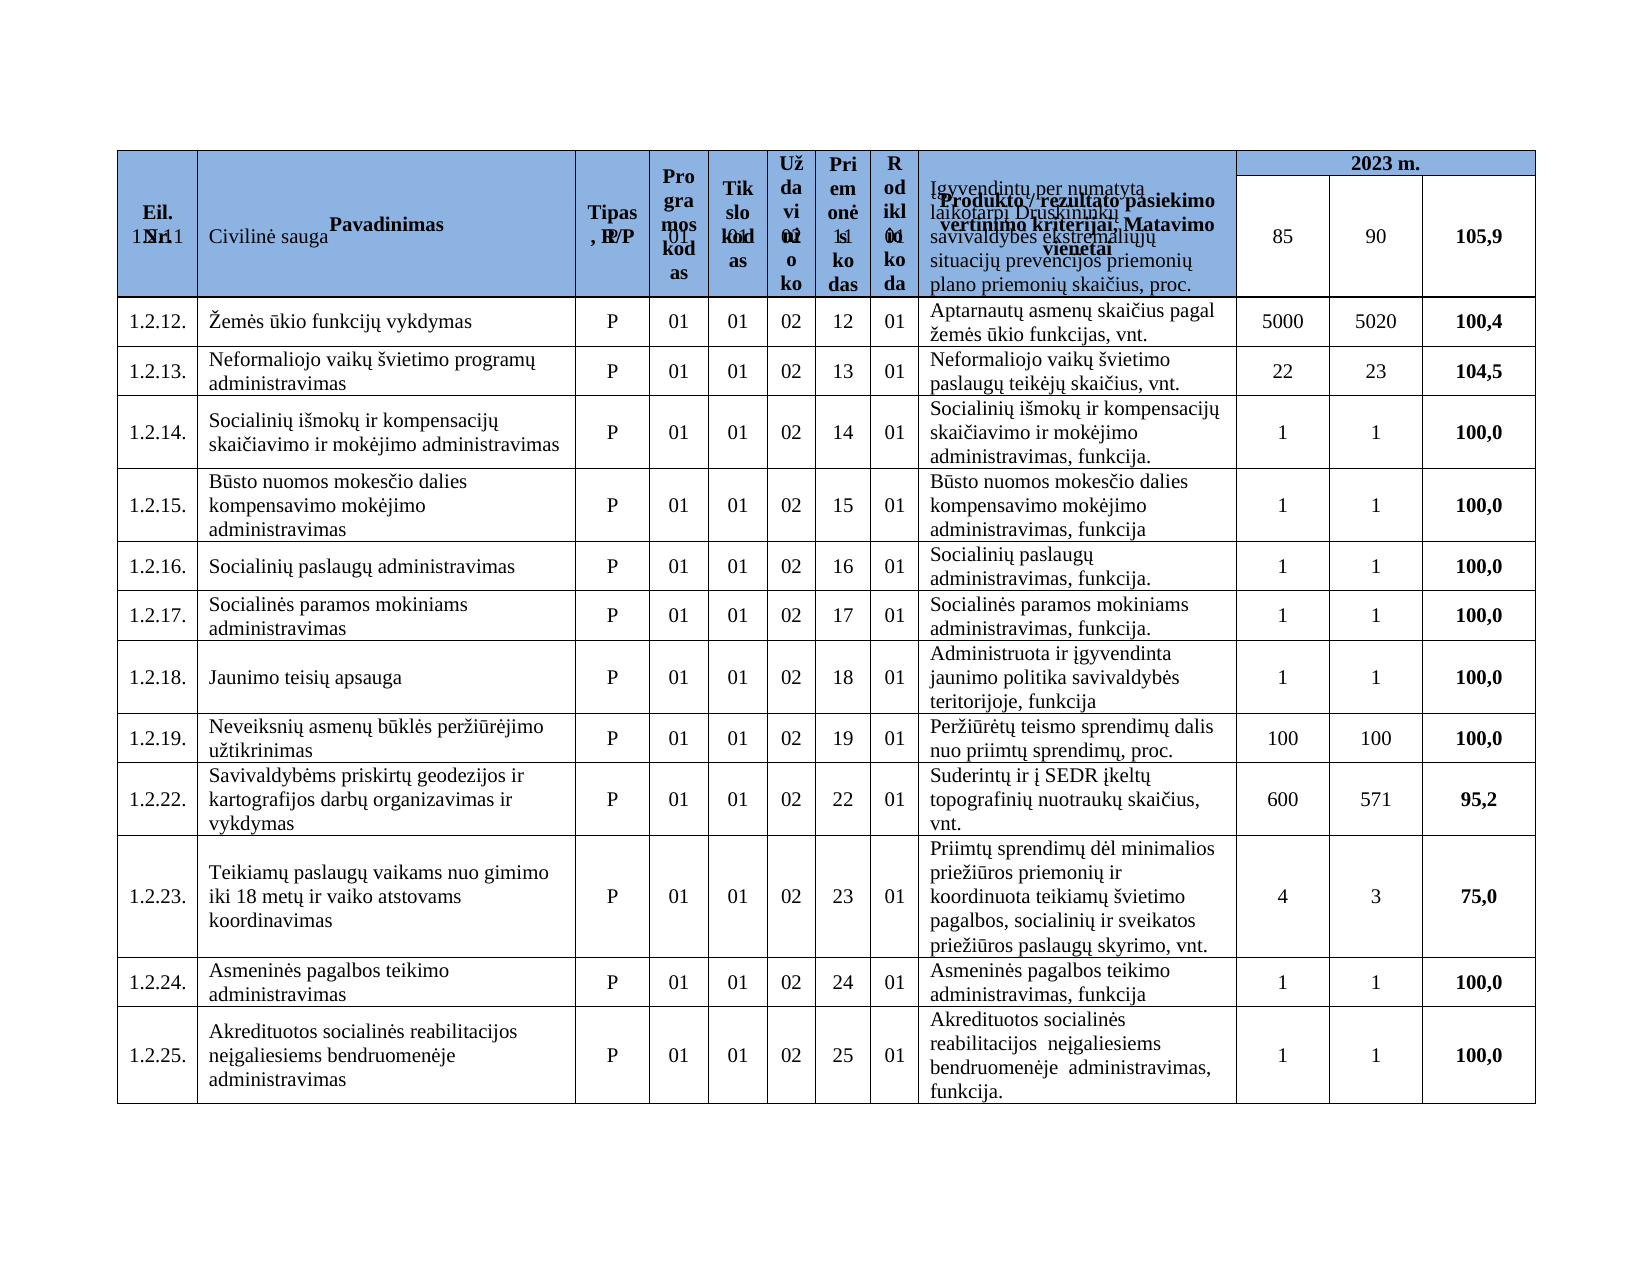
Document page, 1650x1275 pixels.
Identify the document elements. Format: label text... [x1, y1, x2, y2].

table_cell 100 [1330, 714, 1422, 762]
table_cell 01 [650, 763, 708, 835]
table_cell 01 [709, 298, 767, 346]
table_cell Neformaliojo vaikų švietimo programų administravimas [198, 347, 575, 395]
table_cell 01 [709, 396, 767, 468]
table_cell P [576, 958, 649, 1006]
table_cell 600 [1237, 763, 1329, 835]
table_cell 01 [650, 175, 708, 296]
table_cell 19 [816, 714, 870, 762]
table_cell 17 [816, 591, 870, 639]
table_cell Socialinių išmokų ir kompensacijų skaičiavimo ir mokėjimo administravimas, funkcija. [919, 396, 1236, 468]
table_cell Asmeninės pagalbos teikimo administravimas, funkcija [919, 958, 1236, 1006]
table_header Programos kodas [650, 151, 708, 175]
table_cell Socialinių išmokų ir kompensacijų skaičiavimo ir mokėjimo administravimas [198, 396, 575, 468]
table_cell Priimtų sprendimų dėl minimalios priežiūros priemonių ir koordinuota teikiamų švietimo pagalbos, socialinių ir sveikatos priežiūros paslaugų skyrimo, vnt. [919, 836, 1236, 957]
table_cell Socialinių paslaugų administravimas [198, 542, 575, 590]
table_cell 01 [871, 591, 918, 639]
table_cell 1.2.17. [118, 591, 197, 639]
table_cell 01 [871, 175, 918, 296]
table_cell 02 [768, 641, 815, 713]
table_cell 1.2.23. [118, 836, 197, 957]
table_cell 01 [871, 298, 918, 346]
table_cell 01 [871, 347, 918, 395]
table_header [198, 151, 575, 175]
table_cell P [576, 347, 649, 395]
table_cell Būsto nuomos mokesčio dalies kompensavimo mokėjimo administravimas, funkcija [919, 469, 1236, 541]
table_cell Teikiamų paslaugų vaikams nuo gimimo iki 18 metų ir vaiko atstovams koordinavimas [198, 836, 575, 957]
table_cell 100 [1237, 714, 1329, 762]
table_cell 01 [650, 542, 708, 590]
table_cell 01 [871, 1007, 918, 1103]
table_cell 22 [816, 763, 870, 835]
table_cell 4 [1237, 836, 1329, 957]
table_header Eil. Nr. [118, 151, 197, 175]
table_cell Peržiūrėtų teismo sprendimų dalis nuo priimtų sprendimų, proc. [919, 714, 1236, 762]
table_cell Asmeninės pagalbos teikimo administravimas [198, 958, 575, 1006]
table_cell 02 [768, 396, 815, 468]
table_cell P [576, 1007, 649, 1103]
table_cell 105,9 [1423, 176, 1535, 296]
table_cell Aptarnautų asmenų skaičius pagal žemės ūkio funkcijas, vnt. [919, 298, 1236, 346]
table_cell Administruota ir įgyvendinta jaunimo politika savivaldybės teritorijoje, funkcija [919, 641, 1236, 713]
table_cell P [576, 175, 649, 296]
table_cell 85 [1237, 176, 1329, 296]
table_cell 01 [650, 469, 708, 541]
table_cell 02 [768, 469, 815, 541]
table_header Tikslo kodas [709, 151, 767, 175]
table_cell 01 [650, 958, 708, 1006]
table_cell Žemės ūkio funkcijų vykdymas [198, 298, 575, 346]
table_cell P [576, 591, 649, 639]
table_cell 1 [1330, 469, 1422, 541]
table_cell 1 [1237, 958, 1329, 1006]
table_cell 1.2.19. [118, 714, 197, 762]
table_cell 1.2.15. [118, 469, 197, 541]
table_cell 1 [1237, 1007, 1329, 1103]
table_cell 02 [768, 175, 815, 296]
table_cell Savivaldybėms priskirtų geodezijos ir kartografijos darbų organizavimas ir vykdymas [198, 763, 575, 835]
table_cell 01 [709, 958, 767, 1006]
table_cell 75,0 [1423, 836, 1535, 957]
table_cell P [576, 298, 649, 346]
table_cell 100,0 [1423, 469, 1535, 541]
table_cell 1 [1237, 591, 1329, 639]
table_cell Jaunimo teisių apsauga [198, 641, 575, 713]
table_cell 01 [650, 714, 708, 762]
table_cell 104,5 [1423, 347, 1535, 395]
table_cell 02 [768, 591, 815, 639]
table_cell 01 [650, 836, 708, 957]
table_cell 01 [650, 641, 708, 713]
table_cell 1 [1237, 469, 1329, 541]
table_cell 01 [871, 763, 918, 835]
table_header Priemonės kodas [816, 151, 870, 175]
table_cell 01 [871, 836, 918, 957]
table_cell 23 [816, 836, 870, 957]
table_cell 15 [816, 469, 870, 541]
table_cell 02 [768, 958, 815, 1006]
table_cell 02 [768, 542, 815, 590]
table_cell 1 [1330, 641, 1422, 713]
table_cell 5000 [1237, 298, 1329, 346]
table_cell 01 [709, 763, 767, 835]
table_cell 100,0 [1423, 1007, 1535, 1103]
table_header 2023 m. [1237, 151, 1535, 175]
table_cell 1 [1237, 542, 1329, 590]
table_cell 22 [1237, 347, 1329, 395]
table_cell 01 [709, 542, 767, 590]
table_cell 1.2.16. [118, 542, 197, 590]
table_cell 02 [768, 1007, 815, 1103]
table_cell Neformaliojo vaikų švietimo paslaugų teikėjų skaičius, vnt. [919, 347, 1236, 395]
table_cell 01 [871, 641, 918, 713]
table_cell 100,0 [1423, 396, 1535, 468]
table_cell 01 [709, 714, 767, 762]
table_cell 16 [816, 542, 870, 590]
table_cell 100,0 [1423, 542, 1535, 590]
table_cell 3 [1330, 836, 1422, 957]
table_cell 25 [816, 1007, 870, 1103]
table_cell 100,0 [1423, 714, 1535, 762]
table_cell 01 [709, 469, 767, 541]
table_cell 01 [871, 958, 918, 1006]
table_cell 571 [1330, 763, 1422, 835]
table_cell 1 [1330, 958, 1422, 1006]
table_cell 01 [709, 836, 767, 957]
table_cell Akredituotos socialinės reabilitacijos neįgaliesiems bendruomenėje administravimas [198, 1007, 575, 1103]
table_cell 1.2.22. [118, 763, 197, 835]
table_cell 1 [1330, 591, 1422, 639]
table_header Produkto / rezultato pasiekimo vertinimo kriterijai, Matavimo vienetai [919, 151, 1236, 175]
table_cell P [576, 469, 649, 541]
table_cell 5020 [1330, 298, 1422, 346]
table_cell Akredituotos socialinės reabilitacijos neįgaliesiems bendruomenėje administravimas, funkcija. [919, 1007, 1236, 1103]
table_cell 12 [816, 298, 870, 346]
table_cell 01 [871, 542, 918, 590]
table_cell 1.2.14. [118, 396, 197, 468]
table_cell 02 [768, 347, 815, 395]
table_cell 1 [1237, 396, 1329, 468]
table_cell 14 [816, 396, 870, 468]
table_cell P [576, 714, 649, 762]
table_cell 02 [768, 298, 815, 346]
table_cell 01 [709, 591, 767, 639]
table_cell P [576, 641, 649, 713]
table_cell Neveiksnių asmenų būklės peržiūrėjimo užtikrinimas [198, 714, 575, 762]
table_cell 95,2 [1423, 763, 1535, 835]
table_cell Socialinės paramos mokiniams administravimas [198, 591, 575, 639]
table_cell 1 [1237, 641, 1329, 713]
table_cell 01 [709, 1007, 767, 1103]
table_cell 01 [871, 469, 918, 541]
table_cell 18 [816, 641, 870, 713]
table_cell 01 [709, 347, 767, 395]
table_cell 1.2.18. [118, 641, 197, 713]
table_cell 90 [1330, 176, 1422, 296]
table_cell 02 [768, 714, 815, 762]
table_cell P [576, 396, 649, 468]
table_header Tipas, R/P [576, 151, 649, 175]
table_cell 100,0 [1423, 958, 1535, 1006]
table_cell 01 [709, 641, 767, 713]
table_cell 24 [816, 958, 870, 1006]
table_cell 02 [768, 763, 815, 835]
table_cell 13 [816, 347, 870, 395]
table_cell Socialinių paslaugų administravimas, funkcija. [919, 542, 1236, 590]
table_cell 01 [871, 714, 918, 762]
table_cell Suderintų ir į SEDR įkeltų topografinių nuotraukų skaičius, vnt. [919, 763, 1236, 835]
table_cell P [576, 763, 649, 835]
table_cell Civilinė sauga [198, 175, 575, 296]
table_cell 100,0 [1423, 591, 1535, 639]
table_cell P [576, 836, 649, 957]
table_cell 1.2.12. [118, 298, 197, 346]
table_cell 01 [871, 396, 918, 468]
table_cell 01 [650, 298, 708, 346]
table_cell 11 [816, 175, 870, 296]
table_cell 01 [650, 396, 708, 468]
table_cell 1.2.13. [118, 347, 197, 395]
table_cell 1 [1330, 396, 1422, 468]
table_cell 1.2.11 [118, 175, 197, 296]
table_cell 1 [1330, 1007, 1422, 1103]
table_header Uždavinio kodas [768, 151, 815, 175]
table_cell Socialinės paramos mokiniams administravimas, funkcija. [919, 591, 1236, 639]
table_cell 02 [768, 836, 815, 957]
table_cell 01 [709, 175, 767, 296]
table_cell 1.2.24. [118, 958, 197, 1006]
table_cell P [576, 542, 649, 590]
table_cell 01 [650, 347, 708, 395]
table_header Rodiklio kodas [871, 151, 918, 175]
table_cell 01 [650, 591, 708, 639]
table_cell Būsto nuomos mokesčio dalies kompensavimo mokėjimo administravimas [198, 469, 575, 541]
table_cell 01 [650, 1007, 708, 1103]
table_cell 1 [1330, 542, 1422, 590]
table_cell 23 [1330, 347, 1422, 395]
table_cell 100,4 [1423, 298, 1535, 346]
table_cell 1.2.25. [118, 1007, 197, 1103]
table_cell 100,0 [1423, 641, 1535, 713]
table_cell Įgyvendintų per numatytą laikotarpį Druskininkų savivaldybės ekstremaliųjų situacijų prevencijos priemonių plano priemonių skaičius, proc. [919, 175, 1236, 296]
